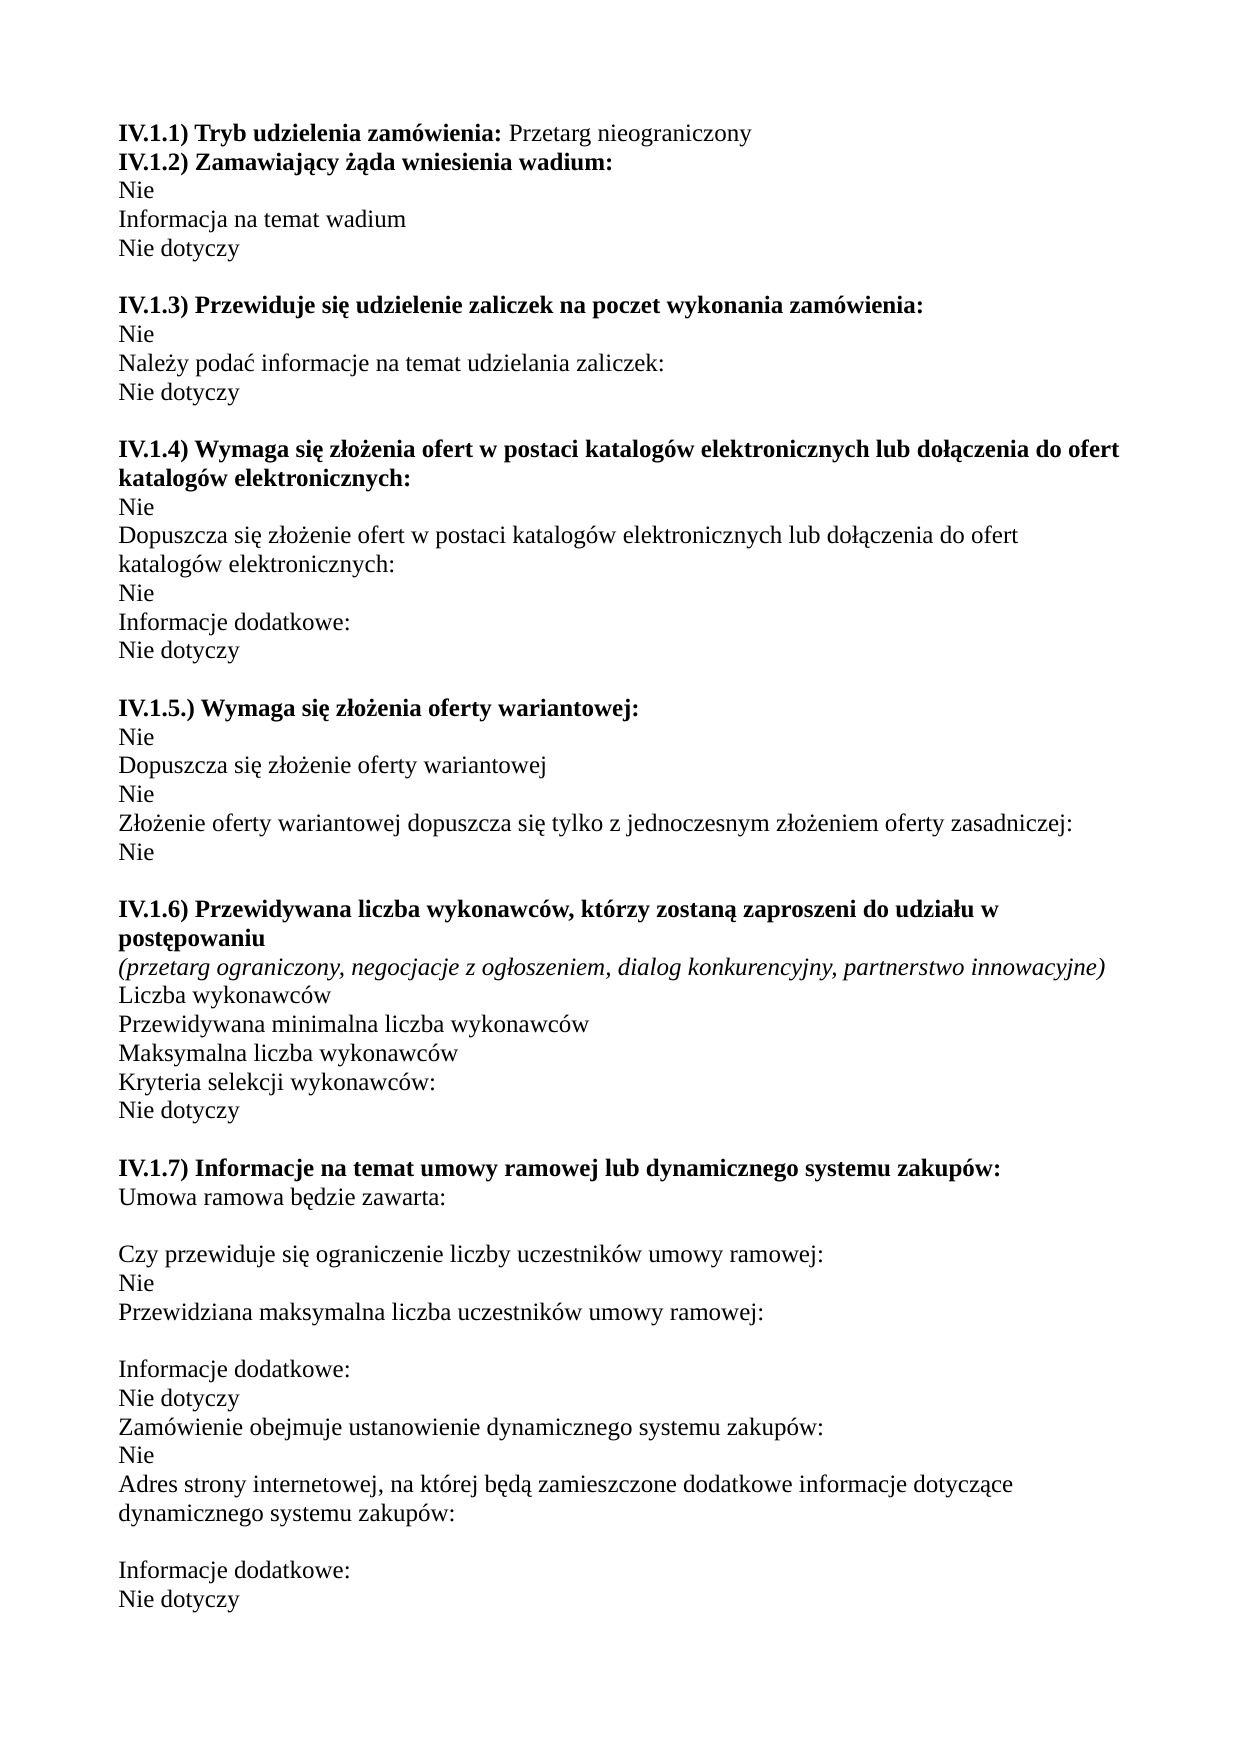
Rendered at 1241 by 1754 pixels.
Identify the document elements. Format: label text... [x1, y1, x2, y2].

text IV.1.5.) Wymaga się złożenia oferty wariantowej: [118, 664, 1122, 722]
text IV.1.1) Tryb udzielenia zamówienia: Przetarg nieograniczony IV.1.2) Zamawiający żąda wniesienia wadium: [118, 118, 1122, 176]
text Nie Dopuszcza się złożenie ofert w postaci katalogów elektronicznych lub dołączenia do ofert katalogów elektronicznych: Nie Informacje dodatkowe: Nie dotyczy [118, 492, 1122, 664]
text Nie Należy podać informacje na temat udzielania zaliczek: Nie dotyczy [118, 319, 1122, 406]
text IV.1.3) Przewiduje się udzielenie zaliczek na poczet wykonania zamówienia: [118, 262, 1122, 319]
text IV.1.4) Wymaga się złożenia ofert w postaci katalogów elektronicznych lub dołączenia do ofert katalogów elektronicznych: [118, 406, 1122, 492]
text Umowa ramowa będzie zawarta: Czy przewiduje się ograniczenie liczby uczestników umowy ramowej: Nie Przewidziana maksymalna liczba uczestników umowy ramowej: Informacje dodatkowe: Nie dotyczy Zamówienie obejmuje ustanowienie dynamicznego systemu zakupów: Nie Adres strony internetowej, na której będą zamieszczone dodatkowe informacje dotyczące dynamicznego systemu zakupów: Informacje dodatkowe: Nie dotyczy [118, 1182, 1122, 1613]
text IV.1.6) Przewidywana liczba wykonawców, którzy zostaną zaproszeni do udziału w postępowaniu (przetarg ograniczony, negocjacje z ogłoszeniem, dialog konkurencyjny, partnerstwo innowacyjne) [118, 866, 1122, 981]
text Liczba wykonawców Przewidywana minimalna liczba wykonawców Maksymalna liczba wykonawców Kryteria selekcji wykonawców: Nie dotyczy [118, 981, 1122, 1124]
text IV.1.7) Informacje na temat umowy ramowej lub dynamicznego systemu zakupów: [118, 1124, 1122, 1182]
text Nie Dopuszcza się złożenie oferty wariantowej Nie Złożenie oferty wariantowej dopuszcza się tylko z jednoczesnym złożeniem oferty zasadniczej: Nie [118, 722, 1122, 866]
text Nie Informacja na temat wadium Nie dotyczy [118, 176, 1122, 262]
